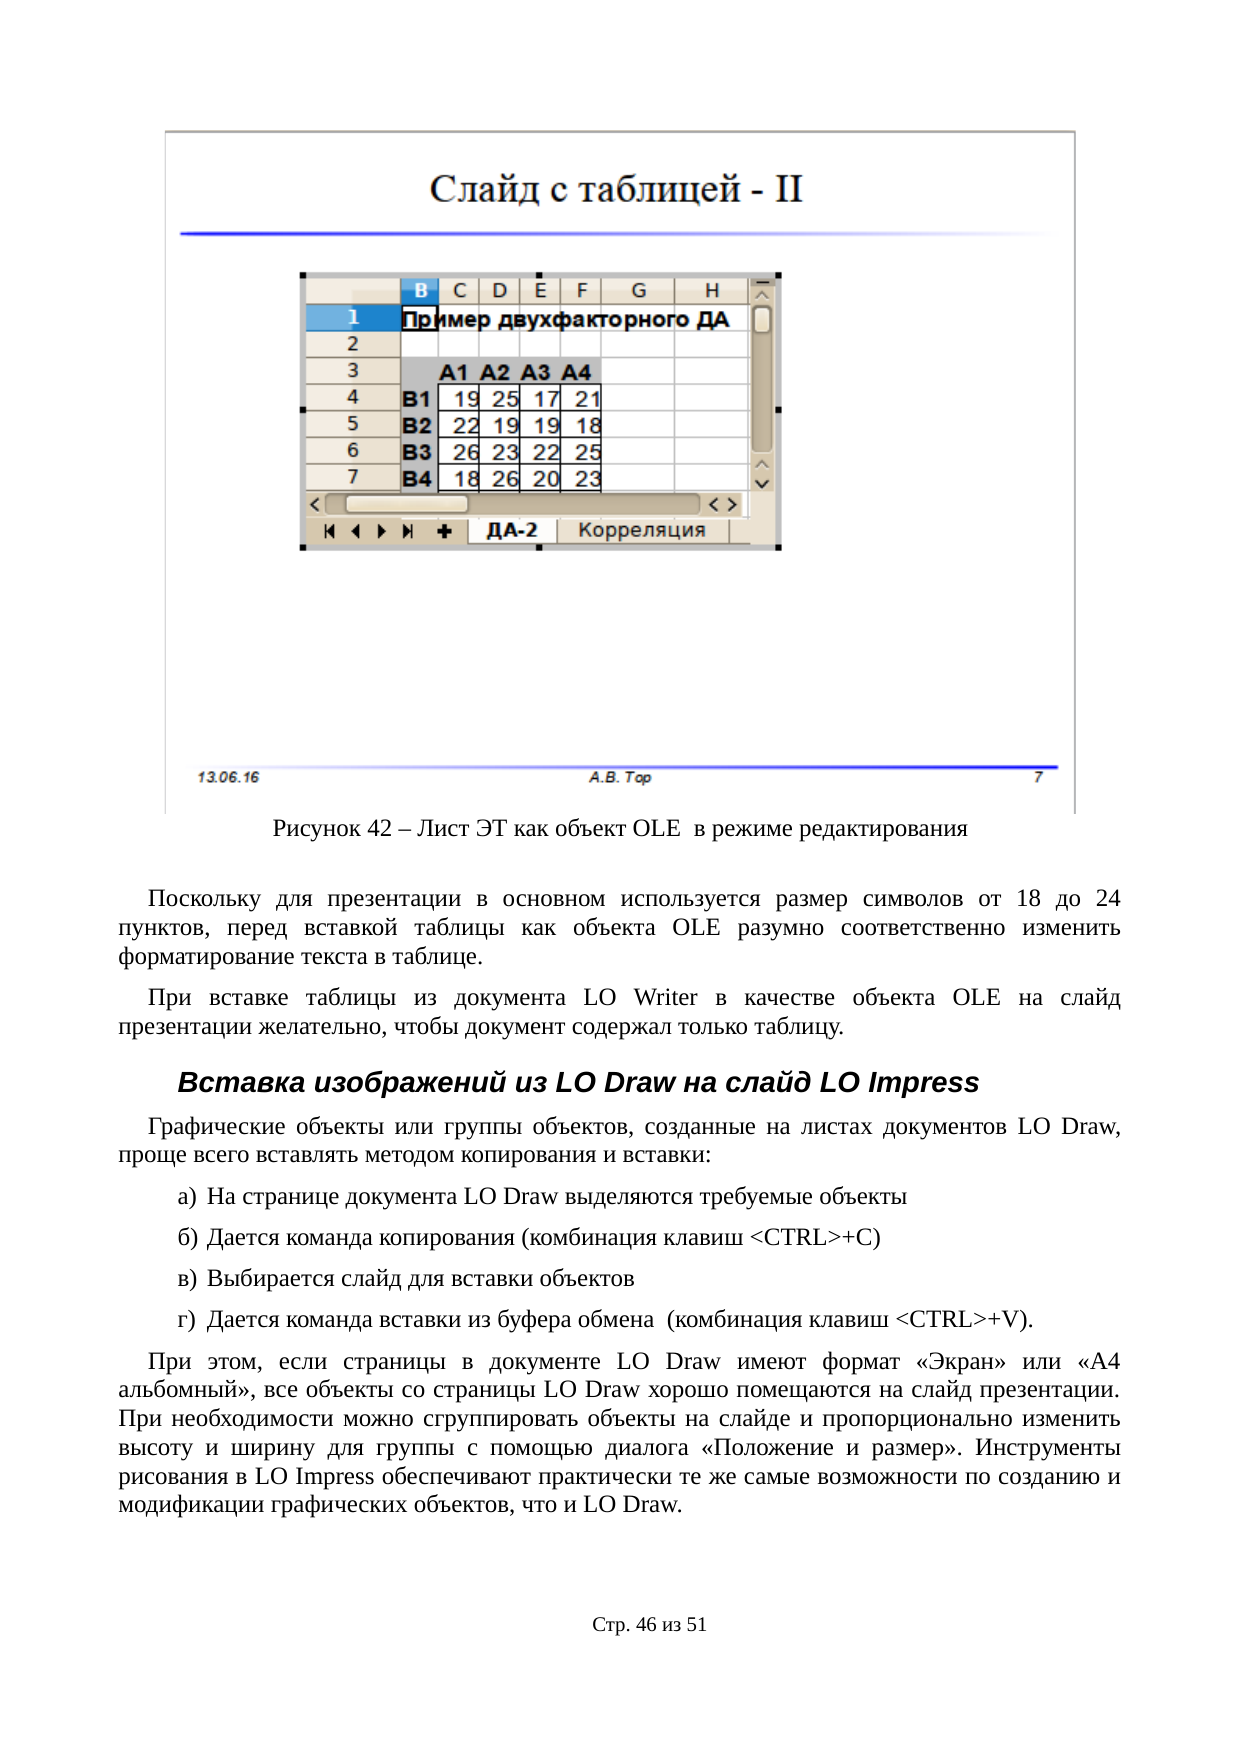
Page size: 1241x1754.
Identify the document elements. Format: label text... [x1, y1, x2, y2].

text Рисунок 42 – Лист ЭТ как объект OLE в режиме редактирования [165, 814, 1076, 842]
subtitle Вставка изображений из LO Draw на слайд LO Impress [118, 1065, 1122, 1098]
text При этом, если страницы в документе LO Draw имеют формат «Экран» или «A4 альбомный», все объекты со страницы LO Draw хорошо помещаются на слайд презентации. При необходимости можно сгруппировать объекты на слайде и пропорционально изменить высоту и ширину для группы с помощью диалога «Положение и размер». Инструменты рисования в LO Impress обеспечивают практически те же самые возможности по созданию и модификации графических объектов, что и LO Draw. [118, 1346, 1122, 1518]
list Выбирается слайд для вставки объектов [177, 1263, 1122, 1292]
list Дается команда копирования (комбинация клавиш <CTRL>+C) [177, 1222, 1122, 1251]
list Дается команда вставки из буфера обмена (комбинация клавиш <CTRL>+V). [177, 1304, 1122, 1333]
text Поскольку для презентации в основном используется размер символов от 18 до 24 пунктов, перед вставкой таблицы как объекта OLE разумно соответственно изменить форматирование текста в таблице. [118, 883, 1122, 970]
list На странице документа LO Draw выделяются требуемые объекты [177, 1181, 1122, 1209]
text При вставке таблицы из документа LO Writer в качестве объекта OLE на слайд презентации желательно, чтобы документ содержал только таблицу. [118, 982, 1122, 1040]
text Графические объекты или группы объектов, созданные на листах документов LO Draw, проще всего вставлять методом копирования и вставки: [118, 1111, 1122, 1168]
picture [164, 130, 1076, 814]
